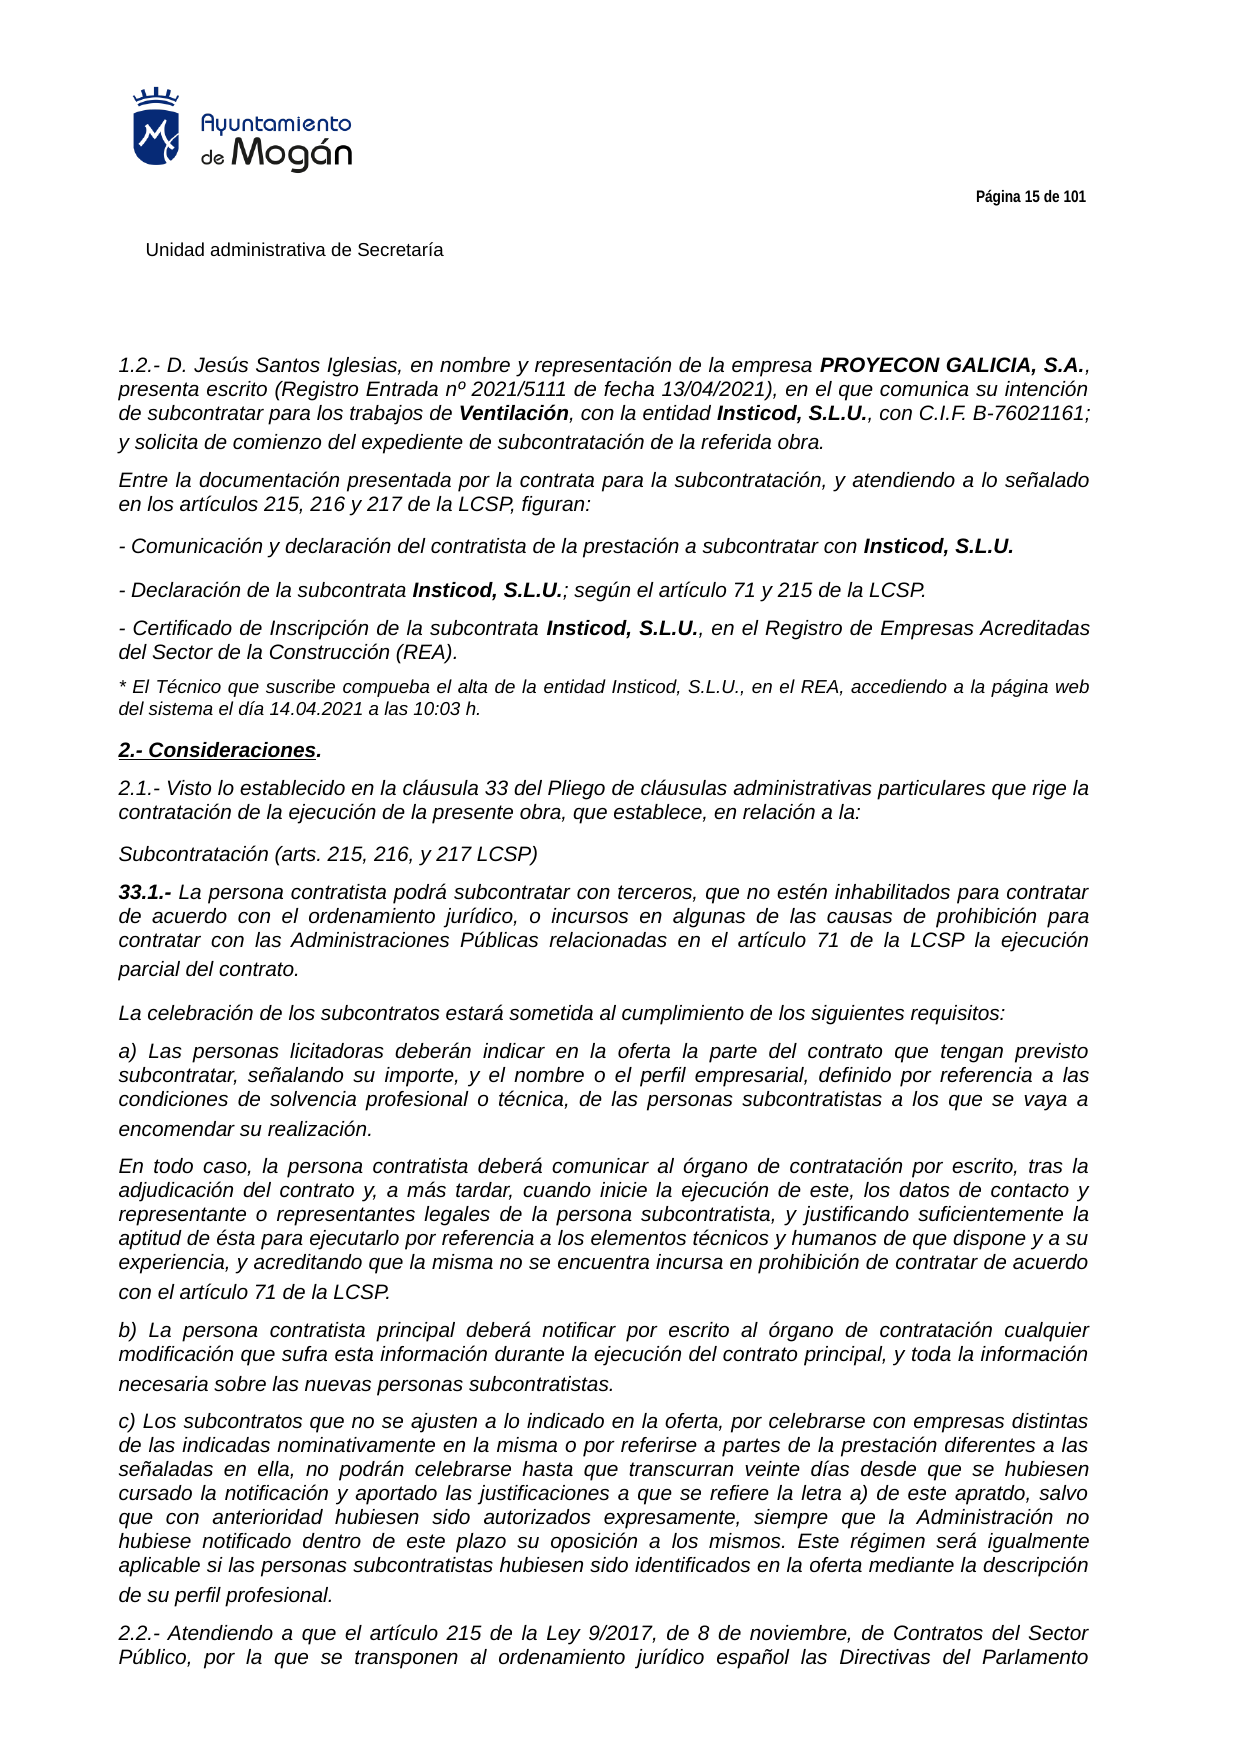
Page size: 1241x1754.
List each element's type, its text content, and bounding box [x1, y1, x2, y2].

text * El Técnico que suscribe compueba el alta de la entidad Insticod, S.L.U., en el REA, accediendo a la página web del sistema el día 14.04.2021 a las 10:03 h. [118, 676, 1092, 719]
text 2.- Consideraciones. [118, 732, 1092, 763]
text - Declaración de la subcontrata Insticod, S.L.U.; según el artículo 71 y 215 de la LCSP. [118, 572, 1092, 603]
text En todo caso, la persona contratista deberá comunicar al órgano de contratación por escrito, tras la adjudicación del contrato y, a más tardar, cuando inicie la ejecución de este, los datos de contacto y representante o representantes legales de la persona subcontratista, y justificando suficientemente la aptitud de ésta para ejecutarlo por referencia a los elementos técnicos y humanos de que dispone y a su experiencia, y acreditando que la misma no se encuentra incursa en prohibición de contratar de acuerdo con el artículo 71 de la LCSP. [118, 1154, 1092, 1305]
text Subcontratación (arts. 215, 216, y 217 LCSP) [118, 836, 1092, 867]
text 1.2.- D. Jesús Santos Iglesias, en nombre y representación de la empresa PROYECON GALICIA, S.A., presenta escrito (Registro Entrada nº 2021/5111 de fecha 13/04/2021), en el que comunica su intención de subcontratar para los trabajos de Ventilación, con la entidad Insticod, S.L.U., con C.I.F. B-76021161; y solicita de comienzo del expediente de subcontratación de la referida obra. [118, 353, 1092, 456]
text a) Las personas licitadoras deberán indicar en la oferta la parte del contrato que tengan previsto subcontratar, señalando su importe, y el nombre o el perfil empresarial, definido por referencia a las condiciones de solvencia profesional o técnica, de las personas subcontratistas a los que se vaya a encomendar su realización. [118, 1039, 1092, 1142]
picture [119, 66, 368, 190]
text b) La persona contratista principal deberá notificar por escrito al órgano de contratación cualquier modificación que sufra esta información durante la ejecución del contrato principal, y toda la información necesaria sobre las nuevas personas subcontratistas. [118, 1318, 1092, 1397]
text 2.2.- Atendiendo a que el artículo 215 de la Ley 9/2017, de 8 de noviembre, de Contratos del Sector Público, por la que se transponen al ordenamiento jurídico español las Directivas del Parlamento [118, 1621, 1092, 1668]
text La celebración de los subcontratos estará sometida al cumplimiento de los siguientes requisitos: [118, 995, 1092, 1026]
text 33.1.- La persona contratista podrá subcontratar con terceros, que no estén inhabilitados para contratar de acuerdo con el ordenamiento jurídico, o incursos en algunas de las causas de prohibición para contratar con las Administraciones Públicas relacionadas en el artículo 71 de la LCSP la ejecución parcial del contrato. [118, 879, 1092, 983]
text - Comunicación y declaración del contratista de la prestación a subcontratar con Insticod, S.L.U. [118, 528, 1092, 560]
text c) Los subcontratos que no se ajusten a lo indicado en la oferta, por celebrarse con empresas distintas de las indicadas nominativamente en la misma o por referirse a partes de la prestación diferentes a las señaladas en ella, no podrán celebrarse hasta que transcurran veinte días desde que se hubiesen cursado la notificación y aportado las justificaciones a que se refiere la letra a) de este apratdo, salvo que con anterioridad hubiesen sido autorizados expresamente, siempre que la Administración no hubiese notificado dentro de este plazo su oposición a los mismos. Este régimen será igualmente aplicable si las personas subcontratistas hubiesen sido identificados en la oferta mediante la descripción de su perfil profesional. [118, 1409, 1092, 1608]
text - Certificado de Inscripción de la subcontrata Insticod, S.L.U., en el Registro de Empresas Acreditadas del Sector de la Construcción (REA). [118, 616, 1092, 664]
text Entre la documentación presentada por la contrata para la subcontratación, y atendiendo a lo señalado en los artículos 215, 216 y 217 de la LCSP, figuran: [118, 468, 1092, 516]
text 2.1.- Visto lo establecido en la cláusula 33 del Pliego de cláusulas administrativas particulares que rige la contratación de la ejecución de la presente obra, que establece, en relación a la: [118, 776, 1092, 823]
